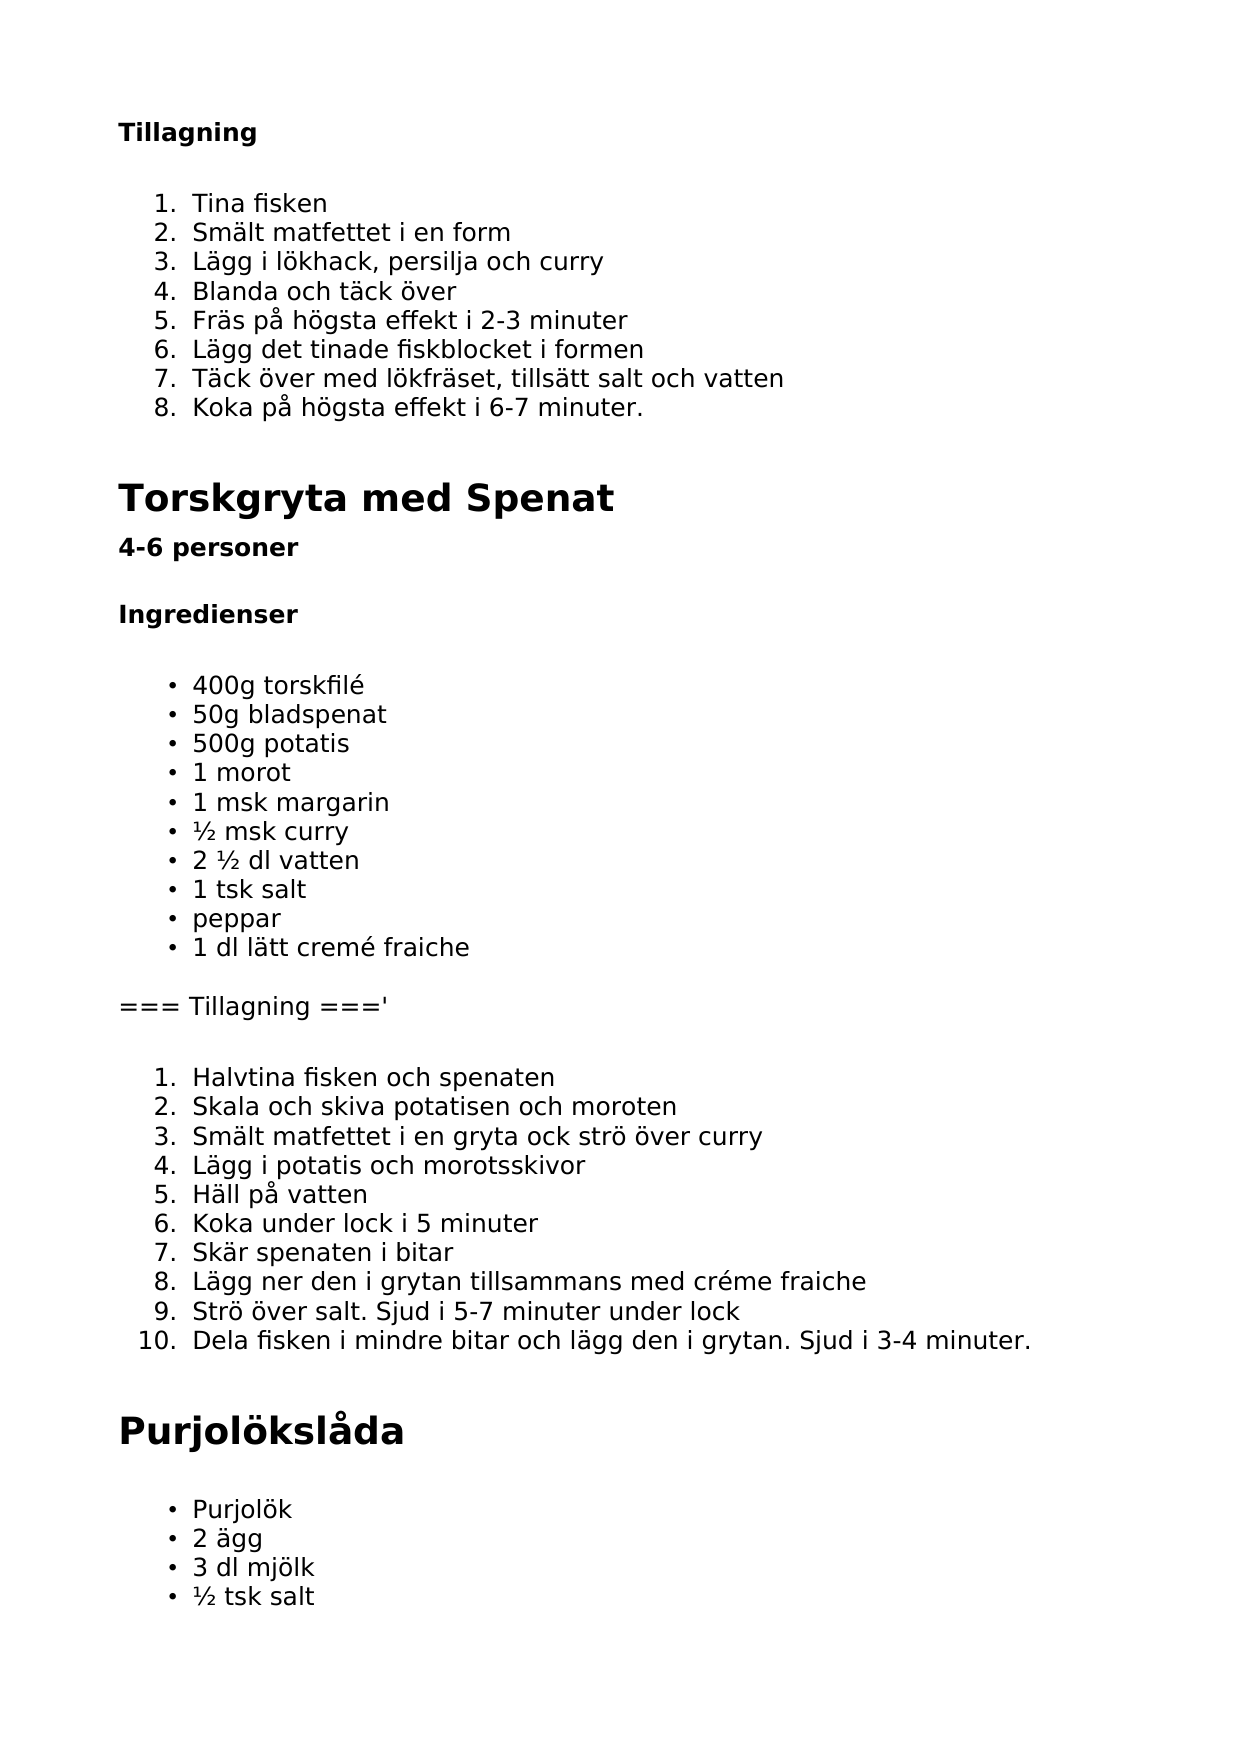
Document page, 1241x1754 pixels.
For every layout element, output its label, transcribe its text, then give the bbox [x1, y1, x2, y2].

list 500g potatis [177, 729, 1122, 758]
list Koka under lock i 5 minuter [177, 1209, 1122, 1238]
list 1 tsk salt [177, 875, 1122, 904]
list Smält matfettet i en form [177, 218, 1122, 248]
list Koka på högsta effekt i 6-7 minuter. [177, 393, 1122, 423]
subtitle Ingredienser [118, 600, 1122, 629]
subtitle Torskgryta med Spenat [118, 477, 1122, 521]
list 400g torskfilé [177, 671, 1122, 700]
list Lägg i potatis och morotsskivor [177, 1151, 1122, 1180]
list Lägg ner den i grytan tillsammans med créme fraiche [177, 1267, 1122, 1297]
list 3 dl mjölk [177, 1553, 1122, 1583]
subtitle Purjolökslåda [118, 1409, 1122, 1453]
list Halvtina fisken och spenaten [177, 1063, 1122, 1092]
list 1 msk margarin [177, 788, 1122, 817]
list Strö över salt. Sjud i 5-7 minuter under lock [177, 1297, 1122, 1326]
list Lägg i lökhack, persilja och curry [177, 248, 1122, 277]
list 2 ½ dl vatten [177, 846, 1122, 875]
text === Tillagning ===' [118, 992, 1122, 1021]
list Blanda och täck över [177, 277, 1122, 306]
list peppar [177, 904, 1122, 933]
list Purjolök [177, 1495, 1122, 1524]
list 1 dl lätt cremé fraiche [177, 933, 1122, 963]
subtitle Tillagning [118, 118, 1122, 147]
list Fräs på högsta effekt i 2-3 minuter [177, 306, 1122, 335]
list Dela fisken i mindre bitar och lägg den i grytan. Sjud i 3-4 minuter. [177, 1326, 1122, 1355]
list 2 ägg [177, 1524, 1122, 1553]
list Smält matfettet i en gryta ock strö över curry [177, 1122, 1122, 1151]
list Skär spenaten i bitar [177, 1238, 1122, 1267]
list 50g bladspenat [177, 700, 1122, 729]
list Häll på vatten [177, 1180, 1122, 1209]
list ½ tsk salt [177, 1583, 1122, 1612]
list ½ msk curry [177, 817, 1122, 846]
list Täck över med lökfräset, tillsätt salt och vatten [177, 364, 1122, 393]
text 4-6 personer [118, 533, 1122, 562]
list Lägg det tinade fiskblocket i formen [177, 335, 1122, 364]
list 1 morot [177, 758, 1122, 788]
list Skala och skiva potatisen och moroten [177, 1092, 1122, 1122]
list Tina fisken [177, 189, 1122, 218]
